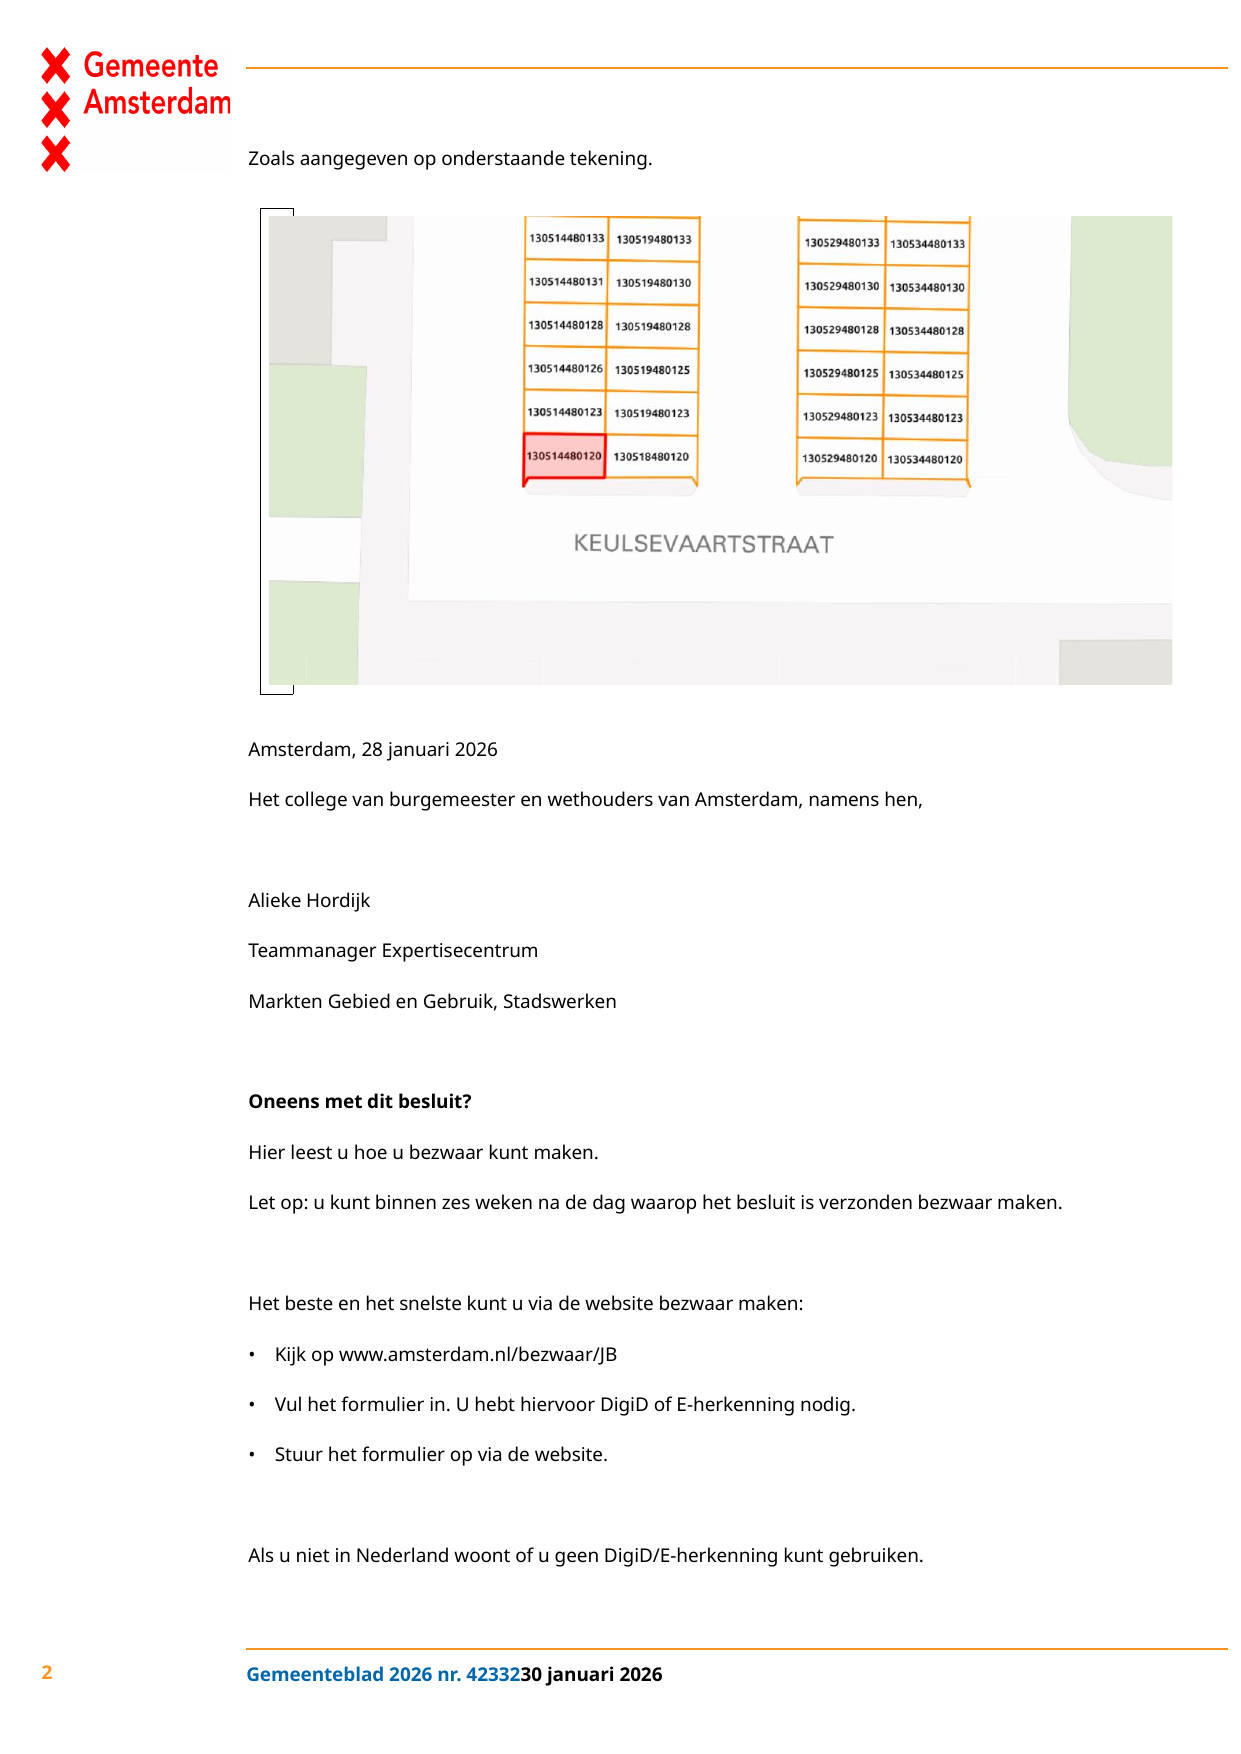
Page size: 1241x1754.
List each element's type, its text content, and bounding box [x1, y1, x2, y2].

text Teammanager Expertisecentrum [248, 937, 1152, 963]
text Amsterdam, 28 januari 2026 [248, 736, 1152, 762]
text • Kijk op www.amsterdam.nl/bezwaar/JB [248, 1341, 1152, 1367]
text Het beste en het snelste kunt u via de website bezwaar maken: [248, 1290, 1152, 1316]
text • Stuur het formulier op via de website. [248, 1442, 1152, 1467]
picture [268, 216, 1173, 685]
text Als u niet in Nederland woont of u geen DigiD/E-herkenning kunt gebruiken. [248, 1542, 1152, 1568]
text Markten Gebied en Gebruik, Stadswerken [248, 988, 1152, 1014]
picture [41, 47, 231, 172]
text Het college van burgemeester en wethouders van Amsterdam, namens hen, [248, 786, 1152, 812]
text Let op: u kunt binnen zes weken na de dag waarop het besluit is verzonden bezwaar maken. [248, 1189, 1152, 1215]
text Zoals aangegeven op onderstaande tekening. [248, 145, 1152, 171]
text Hier leest u hoe u bezwaar kunt maken. [248, 1139, 1152, 1165]
text Alieke Hordijk [248, 887, 1152, 913]
text Oneens met dit besluit? [248, 1089, 1152, 1114]
text • Vul het formulier in. U hebt hiervoor DigiD of E-herkenning nodig. [248, 1391, 1152, 1417]
